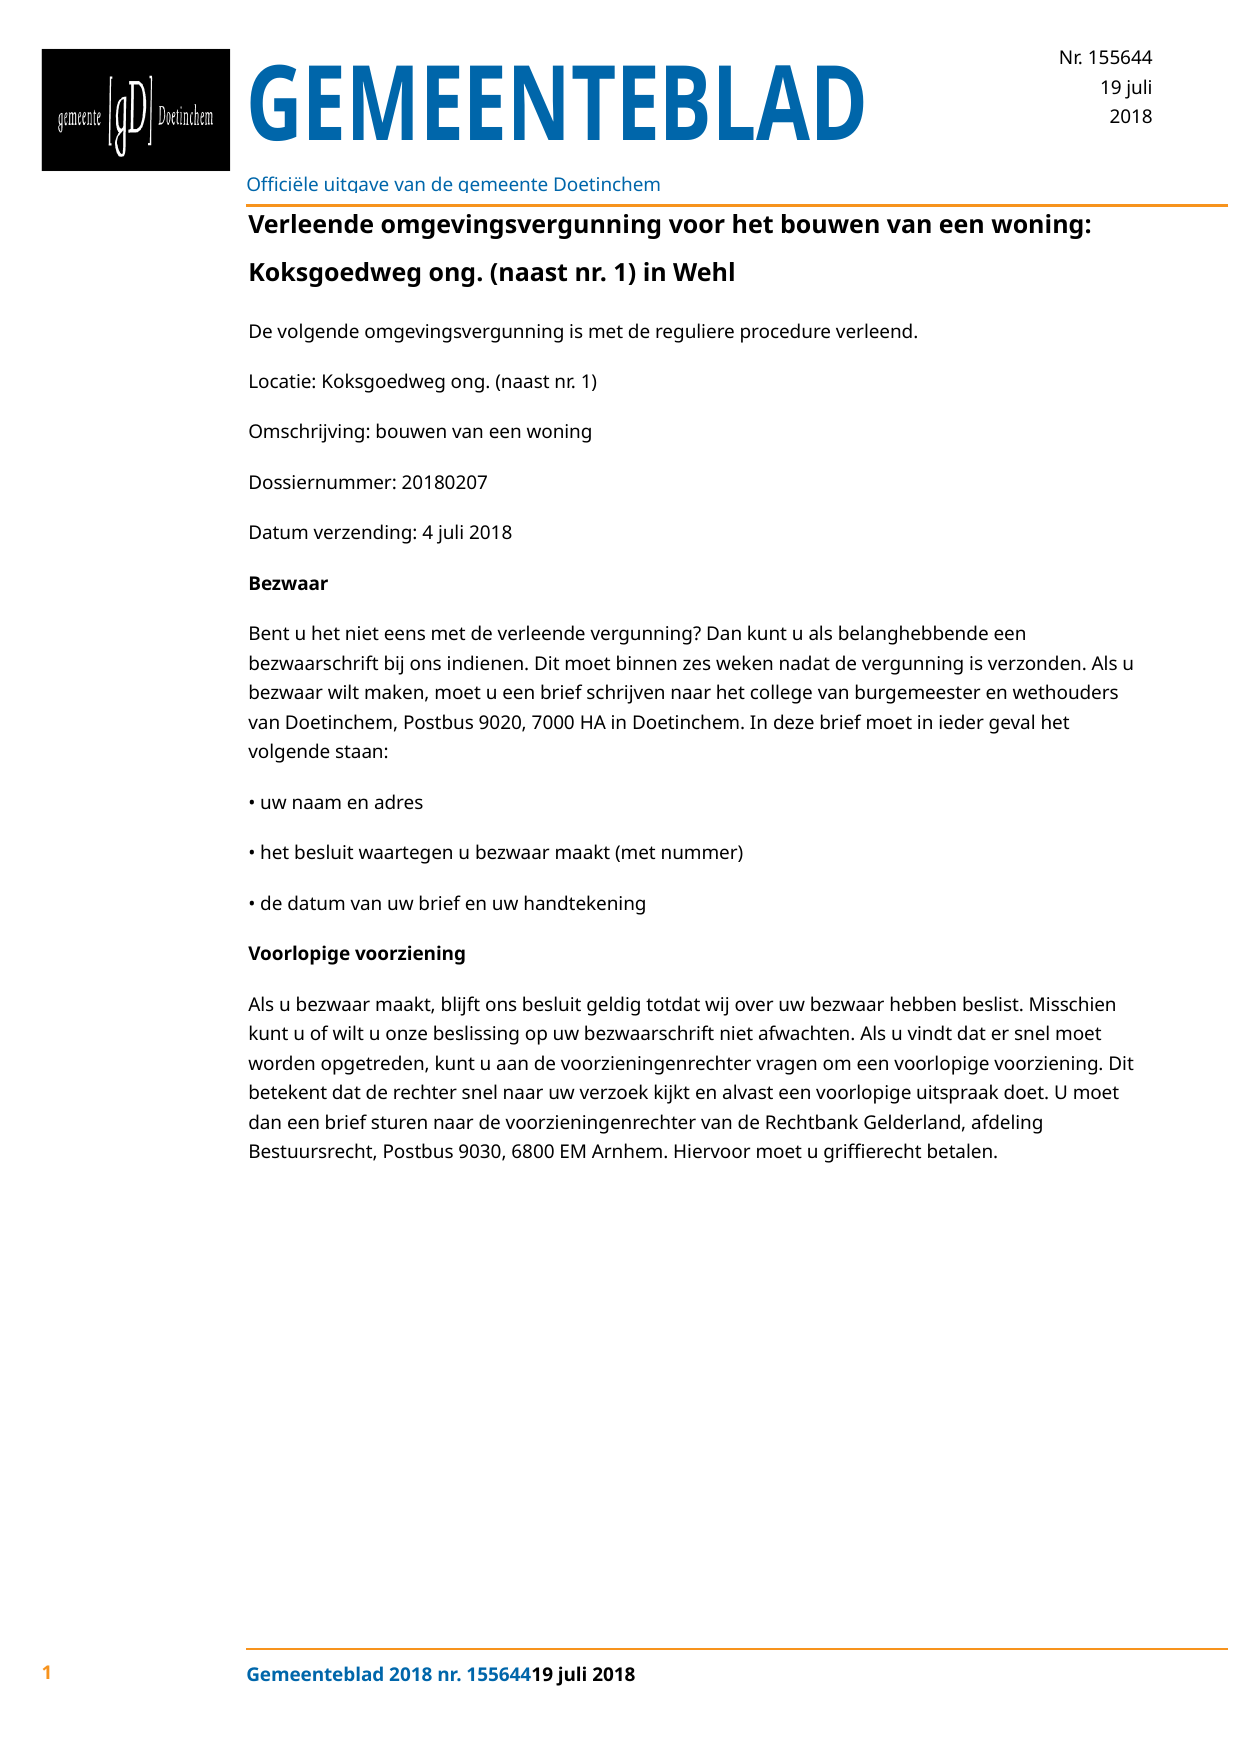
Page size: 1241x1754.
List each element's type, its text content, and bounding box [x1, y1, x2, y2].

picture [41, 47, 231, 172]
text Als u bezwaar maakt, blijft ons besluit geldig totdat wij over uw bezwaar hebben beslist. Misschien kunt u of wilt u onze beslissing op uw bezwaarschrift niet afwachten. Als u vindt dat er snel moet worden opgetreden, kunt u aan de voorzieningenrechter vragen om een voorlopige voorziening. Dit betekent dat de rechter snel naar uw verzoek kijkt en alvast een voorlopige uitspraak doet. U moet dan een brief sturen naar de voorzieningenrechter van de Rechtbank Gelderland, afdeling Bestuursrecht, Postbus 9030, 6800 EM Arnhem. Hiervoor moet u griffierecht betalen. [248, 991, 1152, 1164]
text Dossiernummer: 20180207 [248, 469, 1152, 495]
text Voorlopige voorziening [248, 940, 1152, 966]
text Locatie: Koksgoedweg ong. (naast nr. 1) [248, 368, 1152, 394]
text Datum verzending: 4 juli 2018 [248, 519, 1152, 545]
text Bezwaar [248, 570, 1152, 596]
text • uw naam en adres [248, 789, 1152, 815]
text • het besluit waartegen u bezwaar maakt (met nummer) [248, 839, 1152, 865]
text Bent u het niet eens met de verleende vergunning? Dan kunt u als belanghebbende een bezwaarschrift bij ons indienen. Dit moet binnen zes weken nadat de vergunning is verzonden. Als u bezwaar wilt maken, moet u een brief schrijven naar het college van burgemeester en wethouders van Doetinchem, Postbus 9020, 7000 HA in Doetinchem. In deze brief moet in ieder geval het volgende staan: [248, 620, 1152, 764]
text De volgende omgevingsvergunning is met de reguliere procedure verleend. [248, 318, 1152, 344]
text • de datum van uw brief en uw handtekening [248, 890, 1152, 916]
text Omschrijving: bouwen van een woning [248, 419, 1152, 444]
text Verleende omgevingsvergunning voor het bouwen van een woning: Koksgoedweg ong. (naast nr. 1) in Wehl [248, 207, 1152, 288]
